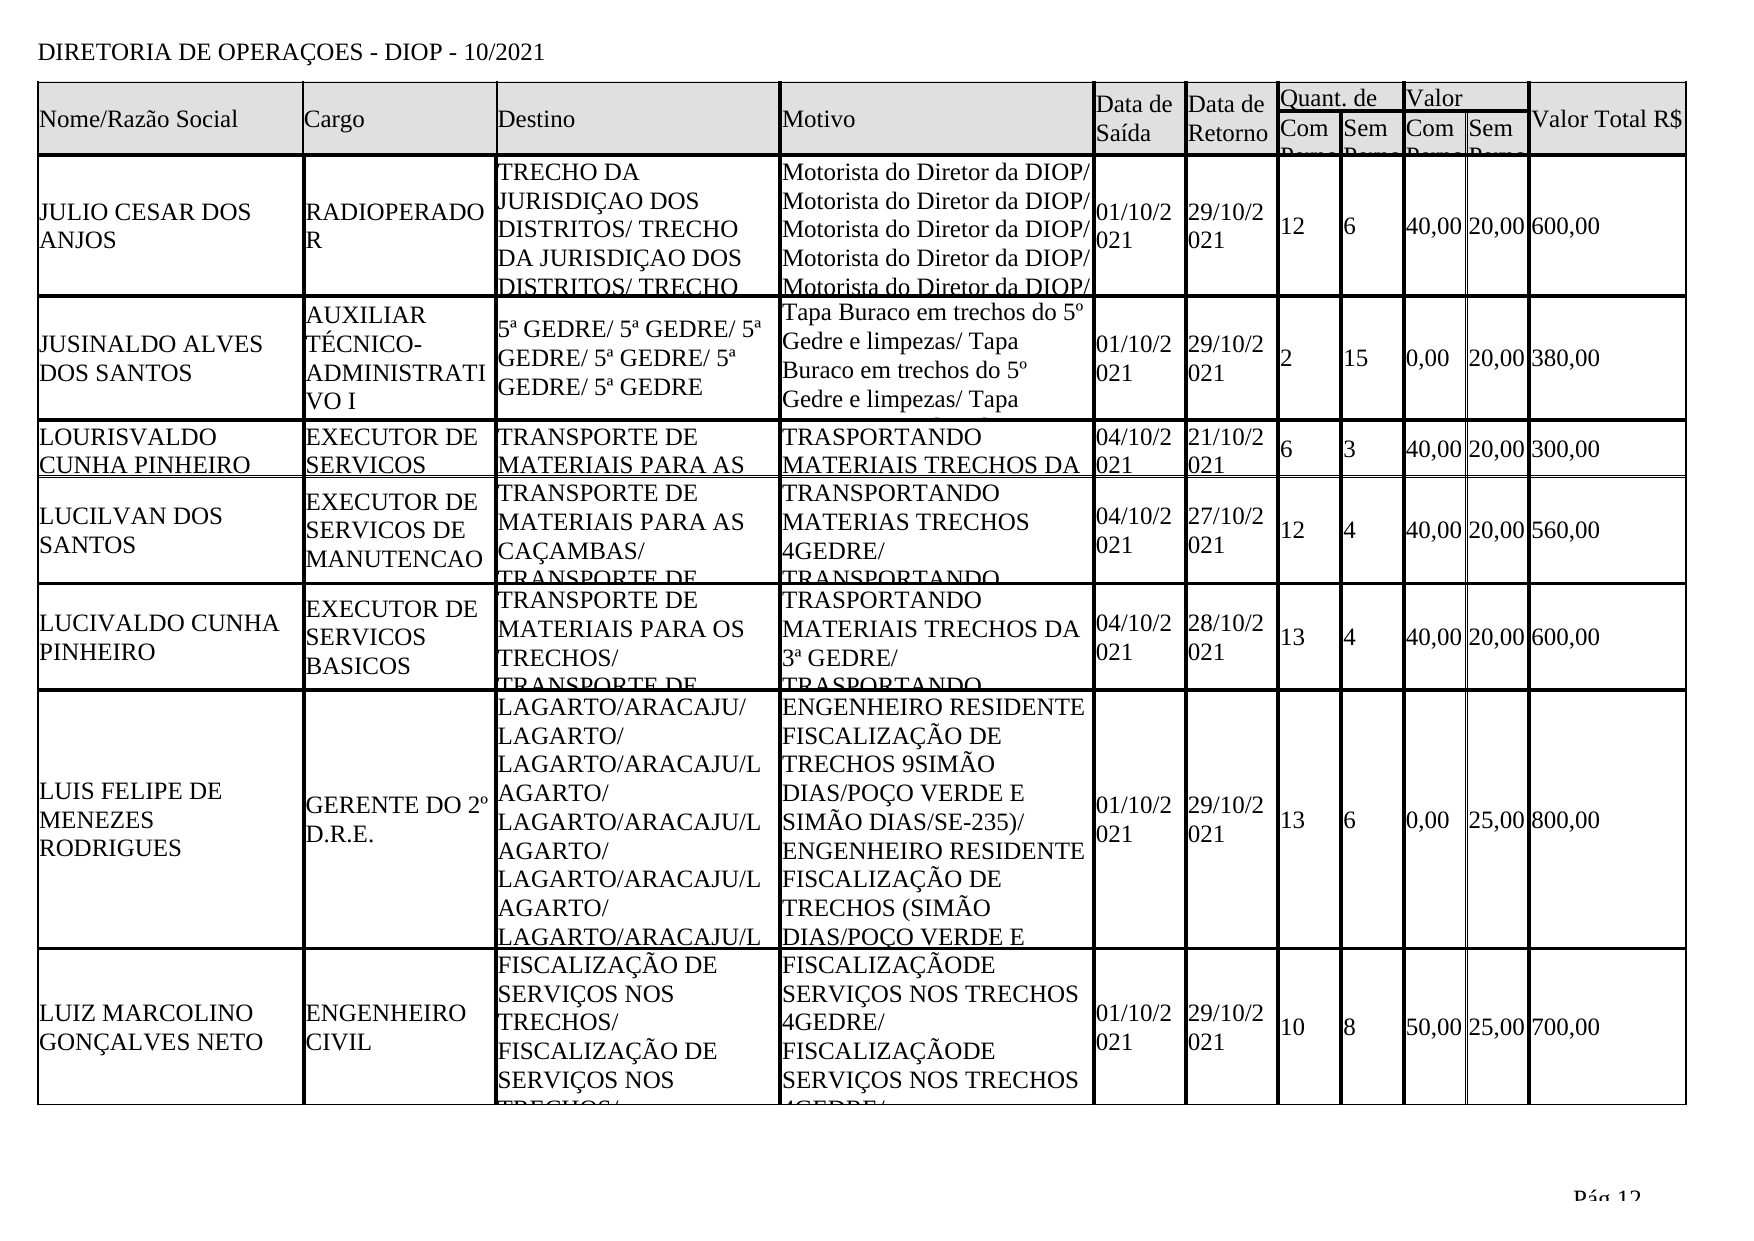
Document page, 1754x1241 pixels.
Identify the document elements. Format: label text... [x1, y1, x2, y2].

table_cell 20,00 [1468, 298, 1527, 418]
table_cell 6 [1280, 422, 1339, 475]
table_cell Com Pernoite [1406, 113, 1465, 153]
table_cell LUIZ MARCOLINO GONÇALVES NETO [39, 950, 302, 1104]
table_cell LUIS FELIPE DE MENEZES RODRIGUES [39, 692, 302, 947]
table_cell 2 [1280, 298, 1339, 418]
table_cell 01/10/2021 [1096, 157, 1184, 294]
table_cell 20,00 [1468, 422, 1527, 475]
table_cell 4 [1343, 585, 1402, 688]
table_cell Motivo [782, 83, 1092, 153]
table_cell 5ª GEDRE/ 5ª GEDRE/ 5ª GEDRE/ 5ª GEDRE/ 5ª GEDRE/ 5ª GEDRE [498, 298, 778, 418]
table_cell 04/10/2021 [1096, 422, 1184, 475]
table_cell 13 [1280, 692, 1339, 947]
table_cell 3 [1343, 422, 1402, 475]
table_cell Data de Saída [1096, 83, 1184, 153]
table_cell 0,00 [1406, 692, 1465, 947]
table_cell 01/10/2021 [1096, 692, 1184, 947]
table_cell Quant. de diárias [1280, 83, 1402, 109]
table_cell TRANSPORTANDO MATERIAS TRECHOS 4GEDRE/ TRANSPORTANDO MATERIAS TRECHOS 4GEDRE/ TRANSPORTANDO MATERIAS TRECHOS 4GEDRE/ TRANSPORTANDO MATERIAS TRECHOS 4GEDRE [782, 478, 1092, 582]
table_cell JUSINALDO ALVES DOS SANTOS [39, 298, 302, 418]
table_cell 29/10/2021 [1188, 950, 1276, 1104]
table_cell DIRETORIA DE OPERAÇOES - DIOP - 10/2021 [37, 37, 1322, 67]
table_cell Valor Diárias R$ [1406, 83, 1527, 109]
table_cell 4 [1343, 478, 1402, 582]
table_cell Nome/Razão Social [39, 83, 302, 153]
table_cell 10 [1280, 950, 1339, 1104]
table_cell Cargo [304, 83, 496, 153]
table_cell GERENTE DO 2º D.R.E. [306, 692, 494, 947]
table_cell 04/10/2021 [1096, 478, 1184, 582]
table_cell Pág.12 [1573, 1184, 1717, 1201]
table_cell Valor Total R$ [1531, 83, 1685, 153]
table_cell ENGENHEIRO RESIDENTE FISCALIZAÇÃO DE TRECHOS 9SIMÃO DIAS/POÇO VERDE E SIMÃO DIAS/SE-235)/ ENGENHEIRO RESIDENTE FISCALIZAÇÃO DE TRECHOS (SIMÃO DIAS/POÇO VERDE E SIMÃO DIAS/SE-235)/ ENGENHEIRO RESIDENTE FISCALIZAÇÃO DE TRECHOS (SIMÃO DIAS/POÇO VERDE E SIMÃO DIAS/SE-235)/ ENGENHEIRO RESIDENTE FISCALIZAÇÃO DE TRECHOS (SIMÃO DIAS/POÇO VERDE E SIMÃO DIAS/SE-235)/ ENGENHEIRO RESIDENTE FISCALIZAÇÃO DE TRECHOS (SIMÃO DIAS/POÇO VERDE E SIMÃO DIAS/SE235) [782, 692, 1092, 947]
table_cell 01/10/2021 [1096, 298, 1184, 418]
table_cell 01/10/2021 [1096, 950, 1184, 1104]
table_cell 6 [1343, 157, 1402, 294]
table_cell TRASPORTANDO MATERIAIS TRECHOS DA 3ª GEDRE/ TRASPORTANDO MATERIAIS TRECHOS DA 3ª GEDRE/ TRASPORTANDO MATERIAIS TRECHOS DA 3ª GEDRE/ TRASPORTANDO MATERIAIS TRECHOS DA 3ª GEDRE [782, 585, 1092, 688]
table_cell EXECUTOR DE SERVICOS DE MANUTENCAO [306, 478, 494, 582]
table_cell 380,00 [1531, 298, 1685, 418]
table_cell 20,00 [1468, 585, 1527, 688]
table_cell 20,00 [1468, 157, 1527, 294]
table_cell 40,00 [1406, 478, 1465, 582]
table_cell TRANSPORTE DE MATERIAIS PARA OS TRECHOS/ TRANSPORTE DE MATERIAIS PARA OS TRECHOS/ TRANSPORTE DE MATERIAIS PARA OS TRECHOS/ TRANSPORTE DE MATERIAIS PARA OS TRECHOS [498, 585, 778, 688]
table_cell Com Pernoite [1280, 113, 1339, 153]
table_cell 21/10/2021 [1188, 422, 1276, 475]
table_cell 12 [1280, 478, 1339, 582]
table_cell EXECUTOR DE SERVICOS BASICOS [306, 585, 494, 688]
table_cell 0,00 [1406, 298, 1465, 418]
table_cell [37, 67, 1322, 81]
table_cell 13 [1280, 585, 1339, 688]
table_cell LOURISVALDO CUNHA PINHEIRO [39, 422, 302, 475]
table_cell 12 [1280, 157, 1339, 294]
table_cell Sem Pernoite [1343, 113, 1402, 153]
table_cell 29/10/2021 [1188, 157, 1276, 294]
table_cell 600,00 [1531, 157, 1685, 294]
table_cell RADIOPERADOR [306, 157, 494, 294]
table_cell Tapa Buraco em trechos do 5º Gedre e limpezas/ Tapa Buraco em trechos do 5º Gedre e limpezas/ Tapa Buraco em trechos do 5º Gedre e limpezas/ Tapa Buraco em trechos do 5º Gedre e limpezas/ Tapa Buraco em trechos do 5º Gedre e limpezas/ Tapa Buraco em trechos do 5º Gedre e limpezas [782, 298, 1092, 418]
table_cell TRASPORTANDO MATERIAIS TRECHOS DA 3ª GEDRE/ TRASPORTANDO MATERIAIS TRECHOS DA 3ª GEDRE [782, 422, 1092, 475]
table_cell [37, 1105, 1687, 1184]
table_cell Data de Retorno [1188, 83, 1276, 153]
table_cell 40,00 [1406, 422, 1465, 475]
table_cell 50,00 [1406, 950, 1465, 1104]
table_cell 6 [1343, 692, 1402, 947]
table_cell ENGENHEIRO CIVIL [306, 950, 494, 1104]
table_cell Destino [498, 83, 778, 153]
table_cell Motorista do Diretor da DIOP/ Motorista do Diretor da DIOP/ Motorista do Diretor da DIOP/ Motorista do Diretor da DIOP/ Motorista do Diretor da DIOP/ Motorista do Diretor da DIOP [782, 157, 1092, 294]
table_cell LAGARTO/ARACAJU/LAGARTO/ LAGARTO/ARACAJU/LAGARTO/ LAGARTO/ARACAJU/LAGARTO/ LAGARTO/ARACAJU/LAGARTO/ LAGARTO/ARACAJU/LAGARTO [498, 692, 778, 947]
table_cell TRANSPORTE DE MATERIAIS PARA AS CAÇAMBAS/ TRANSPORTE DE MATERIAIS PARA AS CAÇAMBAS [498, 422, 778, 475]
table_cell [1687, 81, 1717, 1184]
table_cell 25,00 [1468, 950, 1527, 1104]
table_cell 8 [1343, 950, 1402, 1104]
table_cell JULIO CESAR DOS ANJOS [39, 157, 302, 294]
table_cell [37, 1184, 1573, 1201]
table_cell AUXILIAR TÉCNICO-ADMINISTRATIVO I [306, 298, 494, 418]
table_cell 29/10/2021 [1188, 692, 1276, 947]
table_cell 700,00 [1531, 950, 1685, 1104]
table_cell 40,00 [1406, 157, 1465, 294]
table_cell EXECUTOR DE SERVICOS BASICOS [306, 422, 494, 475]
table_cell LUCILVAN DOS SANTOS [39, 478, 302, 582]
table_cell 29/10/2021 [1188, 298, 1276, 418]
table_cell 25,00 [1468, 692, 1527, 947]
table_cell 27/10/2021 [1188, 478, 1276, 582]
table_cell TRECHO DA JURISDIÇAO DOS DISTRITOS/ TRECHO DA JURISDIÇAO DOS DISTRITOS/ TRECHO DA JURISDIÇAO DOS DISTRITOS/ TRECHO DA JURISDIÇAO DOS DISTRITOS/ TRECHO DA JURISDIÇAO DOS DISTRITOS/ TRECHO DA JURISDIÇAO DOS DISTRITOS [498, 157, 778, 294]
table_cell 15 [1343, 298, 1402, 418]
table_cell LUCIVALDO CUNHA PINHEIRO [39, 585, 302, 688]
table_cell Sem Pernoite [1468, 113, 1527, 153]
table_cell 300,00 [1531, 422, 1685, 475]
table_cell 800,00 [1531, 692, 1685, 947]
table_cell FISCALIZAÇÃODE SERVIÇOS NOS TRECHOS 4GEDRE/ FISCALIZAÇÃODE SERVIÇOS NOS TRECHOS 4GEDRE/ FISCALIZAÇÃODE SERVIÇOS NOS TRECHOS 4GEDRE/ FISCALIZAÇÃODE SERVIÇOS NOS TRECHOS 4GEDRE/ FISCALIZAÇÃODE SERVIÇOS NOS TRECHOS 4GEDRE/ FISCALIZAÇÃODE SERVIÇOS NOS TRECHOS 4GEDRE [782, 950, 1092, 1104]
table_cell 40,00 [1406, 585, 1465, 688]
table_cell 28/10/2021 [1188, 585, 1276, 688]
table_cell [1322, 37, 1717, 81]
table_cell FISCALIZAÇÃO DE SERVIÇOS NOS TRECHOS/ FISCALIZAÇÃO DE SERVIÇOS NOS TRECHOS/ FISCALIZAÇÃO DE SERVIÇOS NOS TRECHOS/ FISCALIZAÇÃO DE SERVIÇOS NOS TRECHOS/ FISCALIZAÇÃO DE SERVIÇOS NOS TRECHOS/ FISCALIZAÇÃO DE SERVIÇOS NOS TRECHOS [498, 950, 778, 1104]
table_cell 20,00 [1468, 478, 1527, 582]
table_cell 600,00 [1531, 585, 1685, 688]
table_cell 560,00 [1531, 478, 1685, 582]
table_cell 04/10/2021 [1096, 585, 1184, 688]
table_cell TRANSPORTE DE MATERIAIS PARA AS CAÇAMBAS/ TRANSPORTE DE MATERIAIS PARA AS CAÇAMBAS/ TRANSPORTE DE MATERIAIS PARA AS CAÇAMBAS/ TRANSPORTE DE MATERIAIS PARA AS CAÇAMBAS [498, 478, 778, 582]
